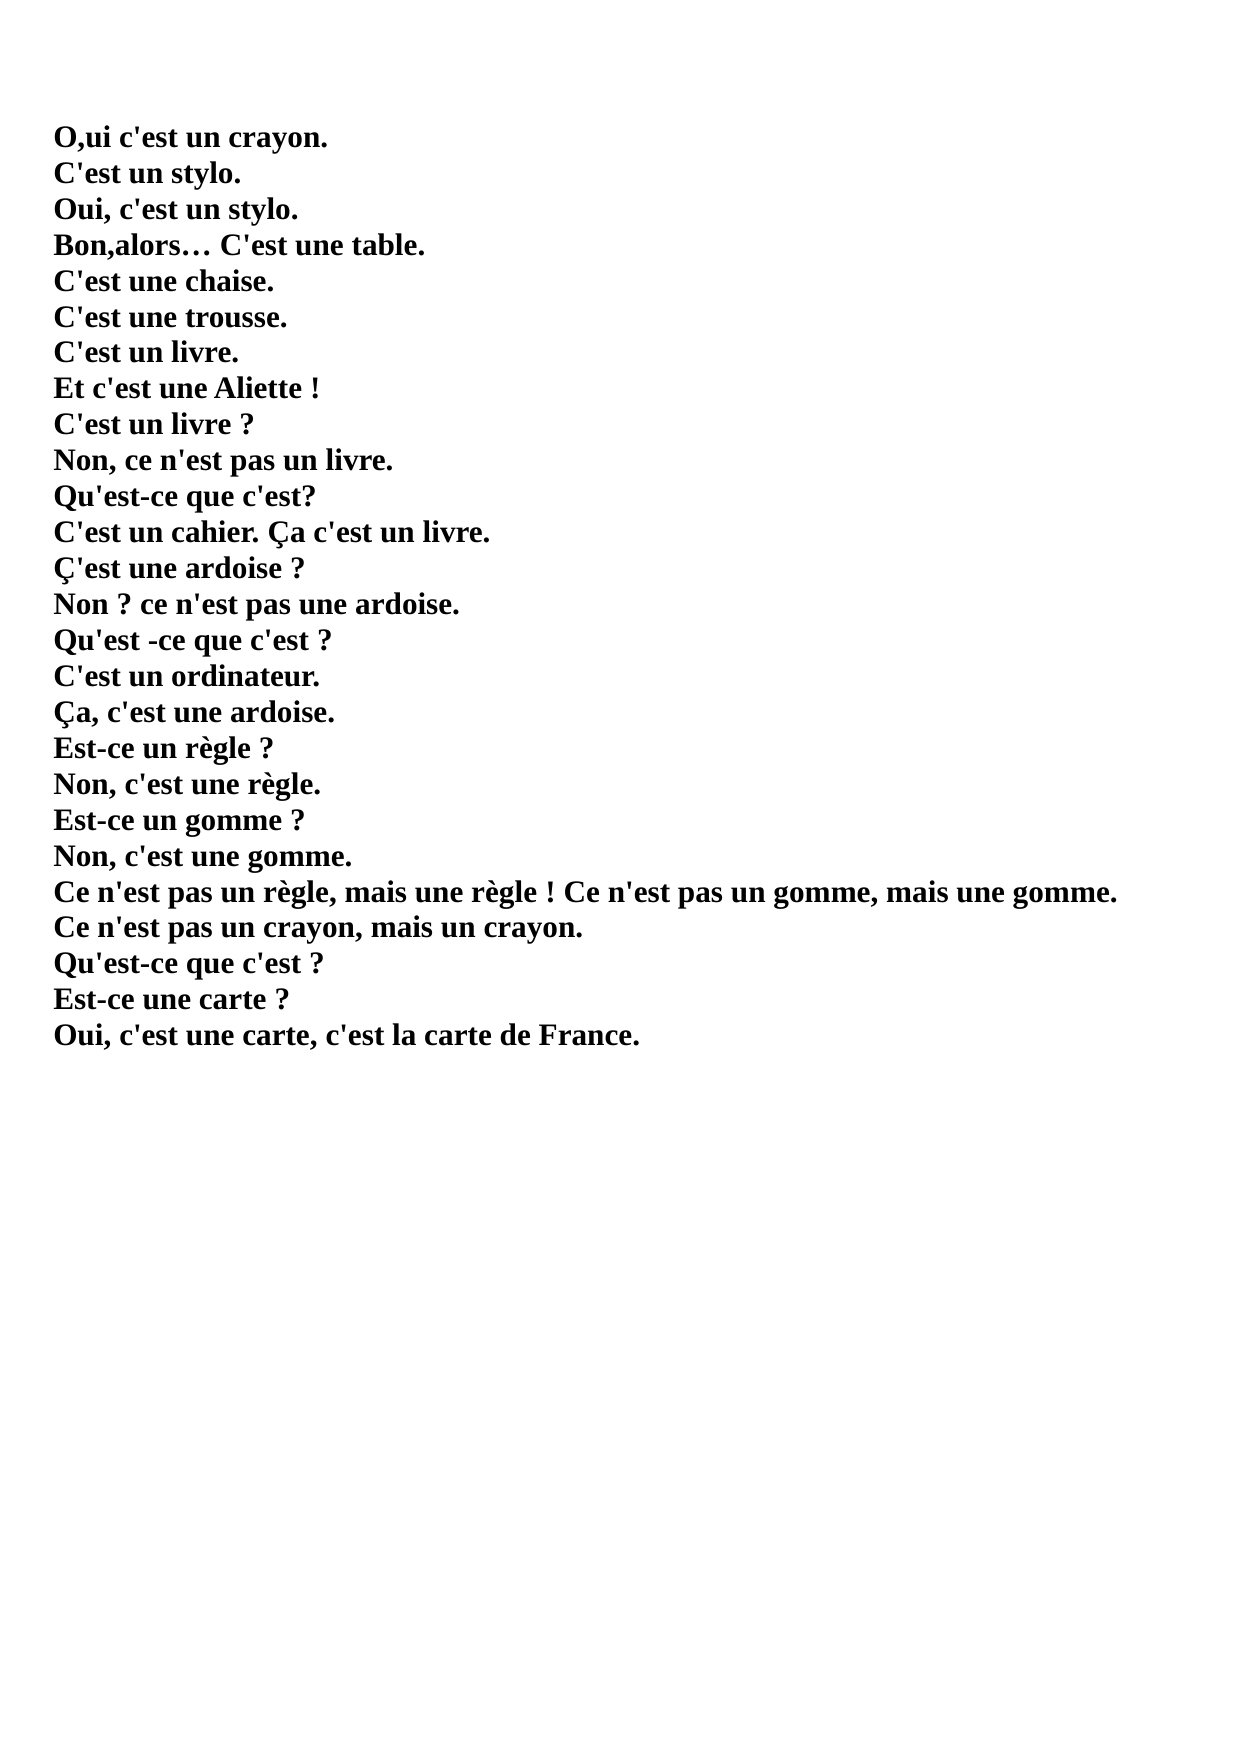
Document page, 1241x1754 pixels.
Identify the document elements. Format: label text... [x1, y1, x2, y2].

text Ça, c'est une ardoise. [53, 693, 1204, 729]
text Qu'est-ce que c'est? [53, 477, 1204, 513]
text Qu'est-ce que c'est ? [53, 945, 1204, 981]
text Oui, c'est un stylo. [53, 190, 1204, 226]
text Est-ce une carte ? [53, 981, 1204, 1017]
text C'est un stylo. [53, 154, 1204, 190]
text C'est un cahier. Ça c'est un livre. [53, 513, 1204, 549]
text Non, c'est une règle. [53, 765, 1204, 801]
text Est-ce un gomme ? [53, 801, 1204, 837]
text C'est une chaise. [53, 262, 1204, 298]
text C'est une trousse. [53, 298, 1204, 334]
text O,ui c'est un crayon. [53, 118, 1204, 154]
text Est-ce un règle ? [53, 729, 1204, 765]
text Qu'est -ce que c'est ? [53, 621, 1204, 657]
text Ce n'est pas un crayon, mais un crayon. [53, 909, 1204, 945]
text Et c'est une Aliette ! [53, 370, 1204, 406]
text C'est un livre. [53, 334, 1204, 370]
text Non, ce n'est pas un livre. [53, 442, 1204, 477]
text Bon,alors… C'est une table. [53, 226, 1204, 262]
text C'est un livre ? [53, 406, 1204, 442]
text Oui, c'est une carte, c'est la carte de France. [53, 1017, 1204, 1052]
text Non, c'est une gomme. [53, 837, 1204, 873]
text Non ? ce n'est pas une ardoise. [53, 585, 1204, 621]
text Ce n'est pas un règle, mais une règle ! Ce n'est pas un gomme, mais une gomme. [53, 873, 1204, 909]
text Ç'est une ardoise ? [53, 549, 1204, 585]
text C'est un ordinateur. [53, 657, 1204, 693]
